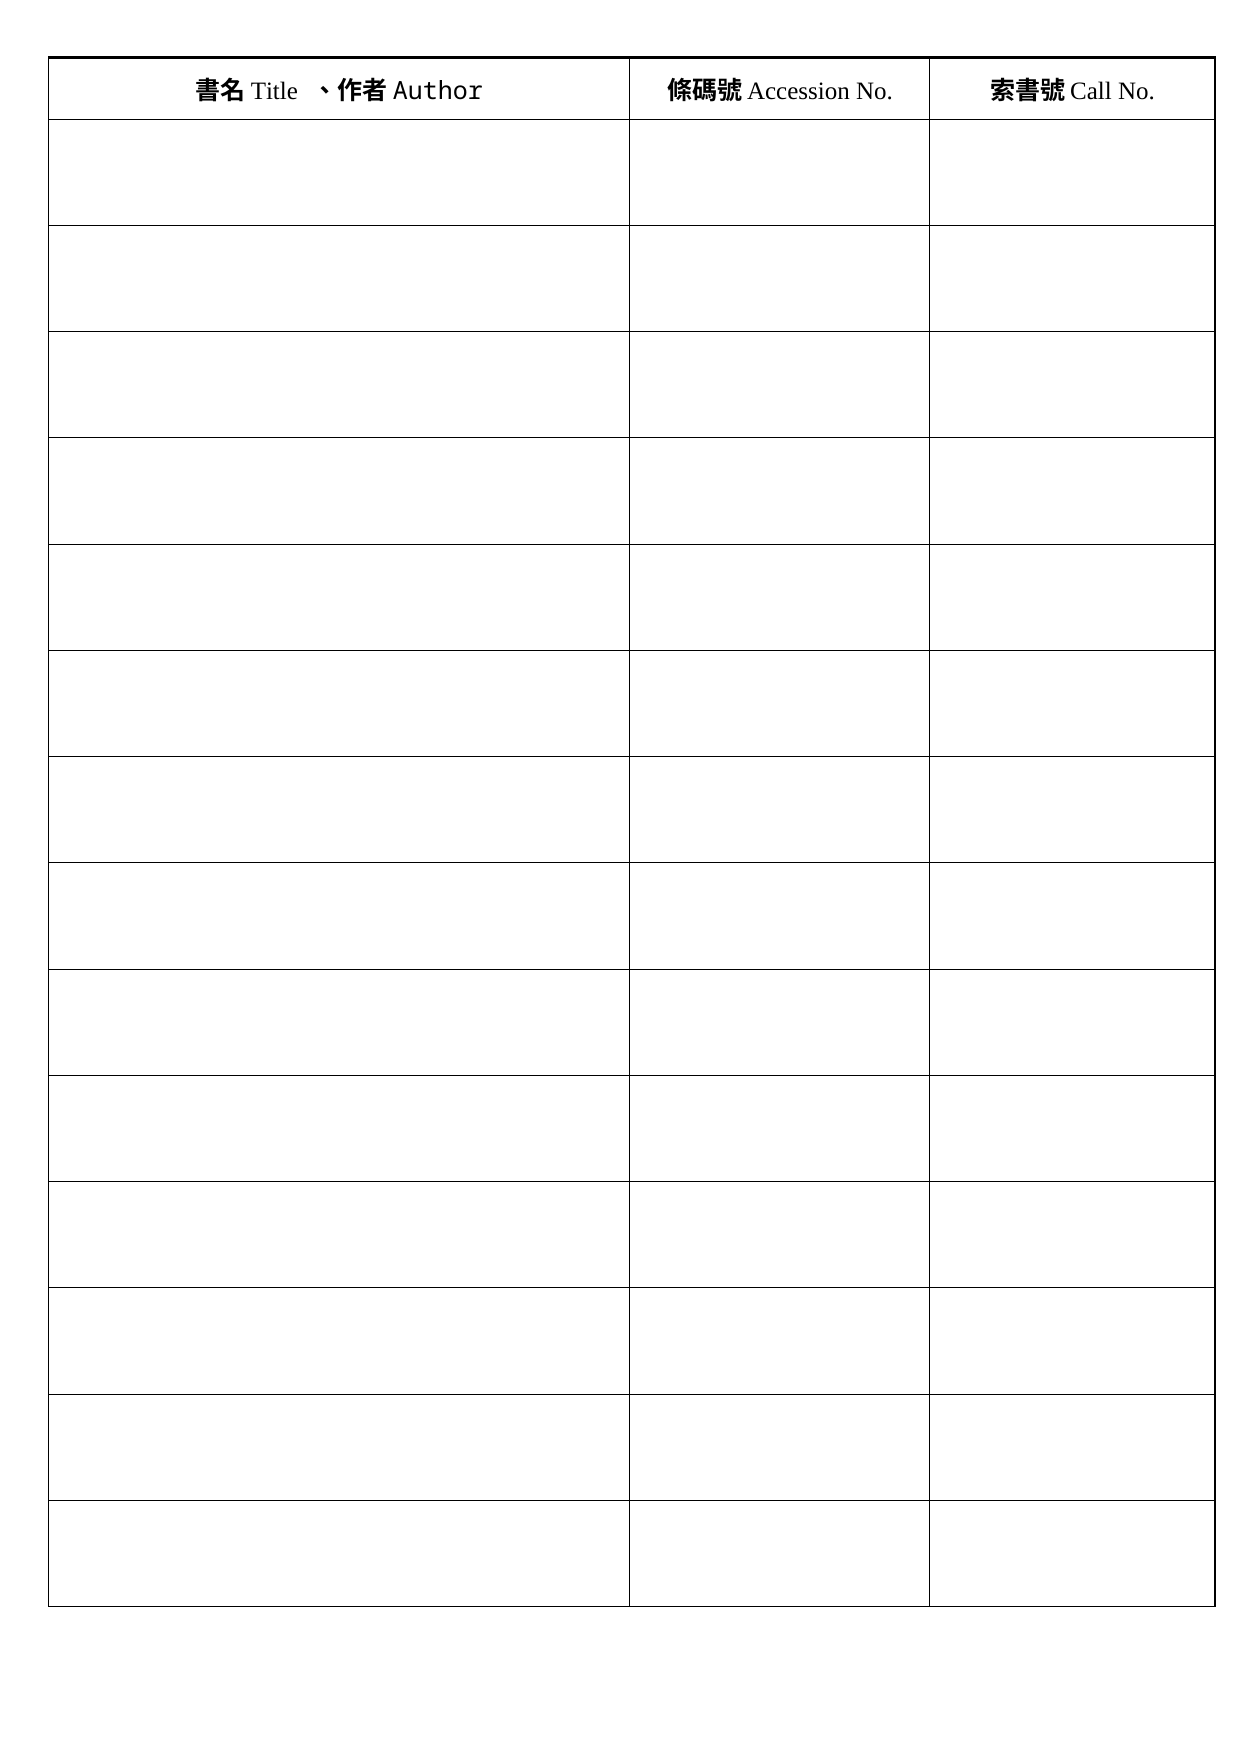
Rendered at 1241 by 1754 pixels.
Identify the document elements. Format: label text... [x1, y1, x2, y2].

table_cell [630, 120, 929, 225]
table_cell [930, 226, 1214, 331]
table_cell [930, 1501, 1214, 1606]
table_cell [49, 757, 629, 862]
table_cell [630, 757, 929, 862]
table_cell [630, 1288, 929, 1393]
table_cell [630, 970, 929, 1075]
table_header 索書號Call No. [930, 59, 1214, 118]
table_cell [49, 1395, 629, 1500]
table_cell [930, 438, 1214, 543]
table_cell [49, 1501, 629, 1606]
table_cell [930, 332, 1214, 437]
table_cell [930, 1182, 1214, 1287]
table_cell [49, 1288, 629, 1393]
table_cell [930, 651, 1214, 756]
table_cell [930, 1395, 1214, 1500]
table_cell [630, 332, 929, 437]
table_cell [49, 332, 629, 437]
table_cell [630, 438, 929, 543]
table_header 書名Title 、作者Author [49, 59, 629, 118]
table_cell [49, 226, 629, 331]
table_cell [49, 651, 629, 756]
table_header 條碼號Accession No. [630, 59, 929, 118]
table_cell [49, 1076, 629, 1181]
table_cell [930, 120, 1214, 225]
table_cell [49, 1182, 629, 1287]
table_cell [630, 651, 929, 756]
table_cell [630, 863, 929, 968]
table_cell [49, 863, 629, 968]
table_cell [930, 863, 1214, 968]
table_cell [49, 545, 629, 650]
table_cell [930, 757, 1214, 862]
table_cell [930, 1076, 1214, 1181]
table_cell [930, 970, 1214, 1075]
table_cell [930, 545, 1214, 650]
table_cell [630, 1182, 929, 1287]
table_cell [630, 1501, 929, 1606]
table_cell [630, 1076, 929, 1181]
table_cell [930, 1288, 1214, 1393]
table_cell [49, 970, 629, 1075]
table_cell [49, 120, 629, 225]
table_cell [49, 438, 629, 543]
table_cell [630, 1395, 929, 1500]
table_cell [630, 545, 929, 650]
table_cell [630, 226, 929, 331]
